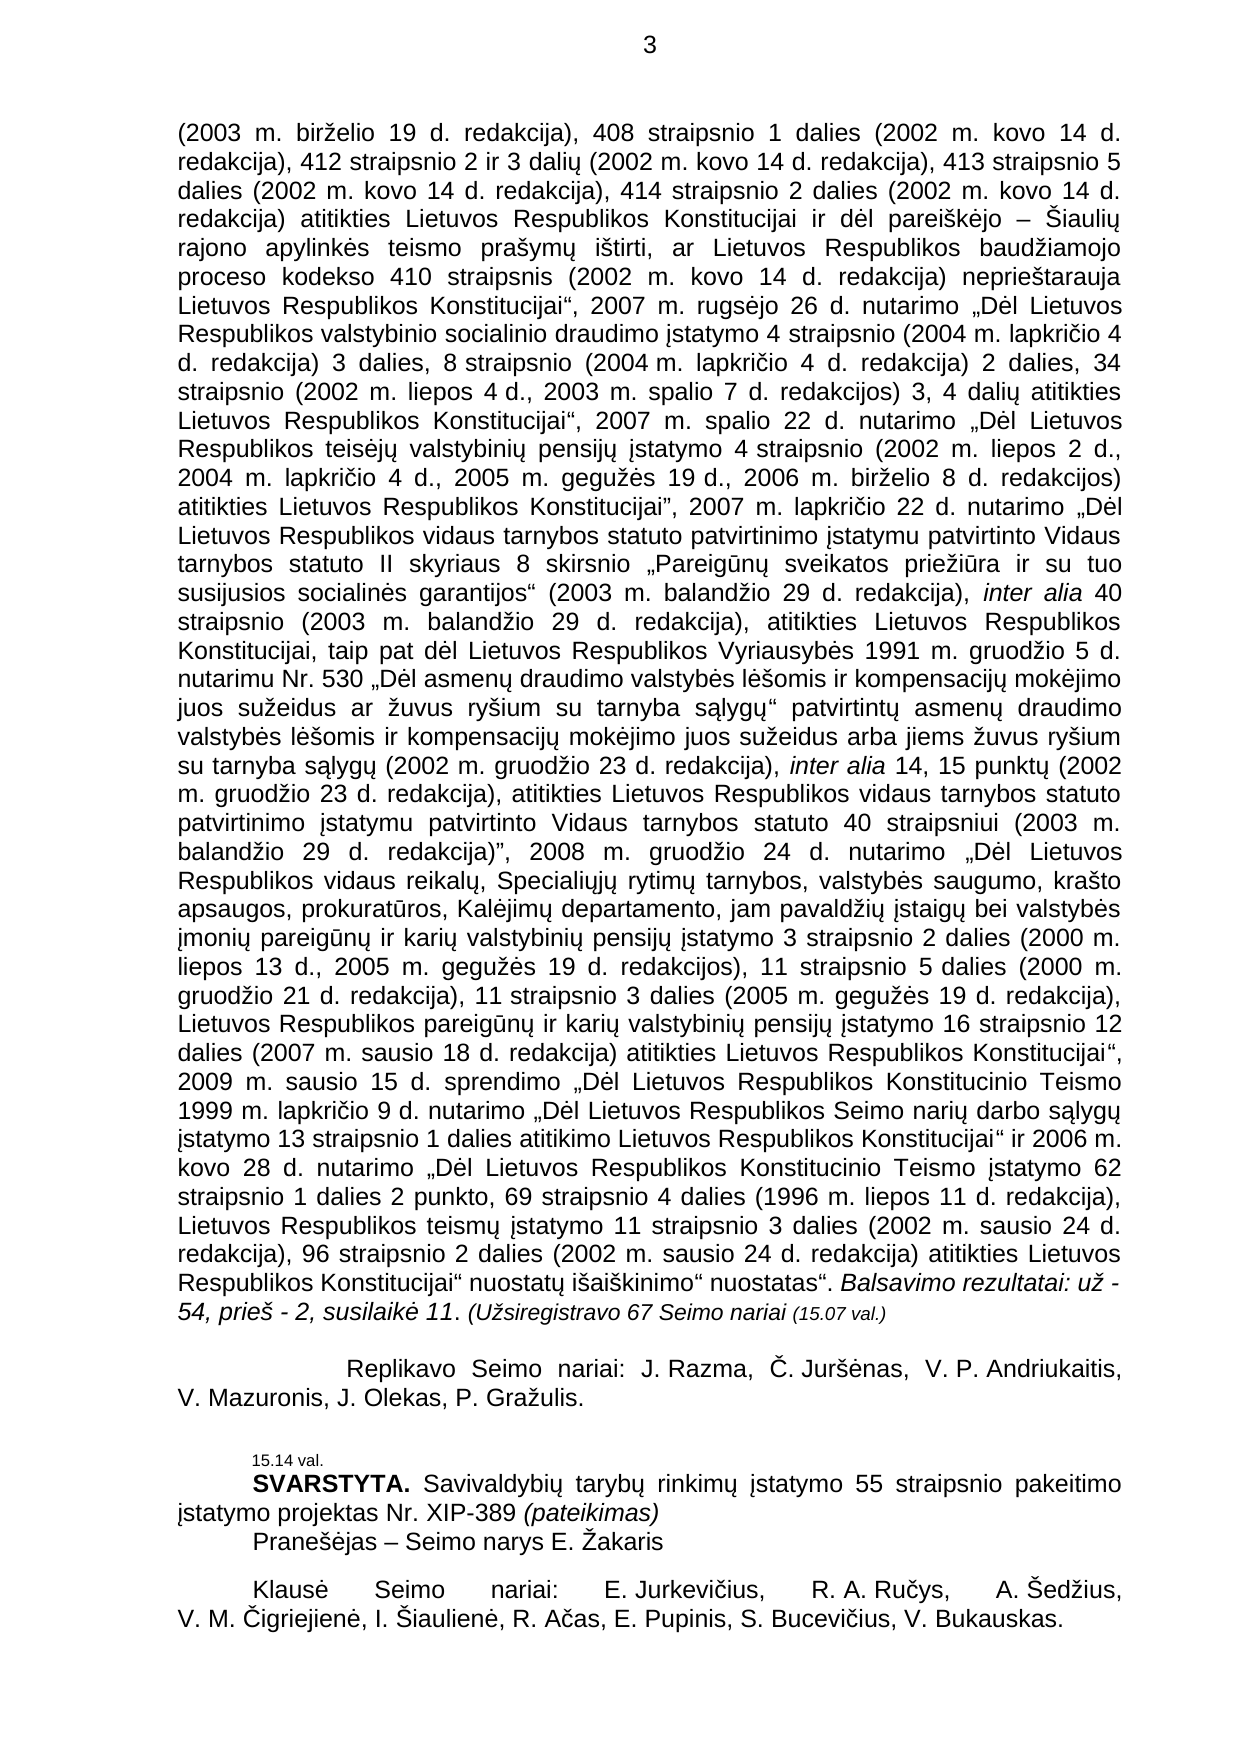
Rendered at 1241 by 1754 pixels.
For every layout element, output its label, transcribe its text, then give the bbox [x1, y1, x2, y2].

text Klausė Seimo nariai: E. Jurkevičius, R. A. Ručys, A. Šedžius, V. M. Čigriejienė, I. Šiaulienė, R. Ačas, E. Pupinis, S. Bucevičius, V. Bukauskas. [177, 1575, 1122, 1632]
text SVARSTYTA. Savivaldybių tarybų rinkimų įstatymo 55 straipsnio pakeitimo įstatymo projektas Nr. XIP-389 (pateikimas) [177, 1469, 1122, 1527]
text Replikavo Seimo nariai: J. Razma, Č. Juršėnas, V. P. Andriukaitis, V. Mazuronis, J. Olekas, P. Gražulis. [177, 1354, 1122, 1412]
text (2003 m. birželio 19 d. redakcija), 408 straipsnio 1 dalies (2002 m. kovo 14 d. redakcija), 412 straipsnio 2 ir 3 dalių (2002 m. kovo 14 d. redakcija), 413 straipsnio 5 dalies (2002 m. kovo 14 d. redakcija), 414 straipsnio 2 dalies (2002 m. kovo 14 d. redakcija) atitikties Lietuvos Respublikos Konstitucijai ir dėl pareiškėjo – Šiaulių rajono apylinkės teismo prašymų ištirti, ar Lietuvos Respublikos baudžiamojo proceso kodekso 410 straipsnis (2002 m. kovo 14 d. redakcija) neprieštarauja Lietuvos Respublikos Konstitucijai“, 2007 m. rugsėjo 26 d. nutarimo „Dėl Lietuvos Respublikos valstybinio socialinio draudimo įstatymo 4 straipsnio (2004 m. lapkričio 4 d. redakcija) 3 dalies, 8 straipsnio (2004 m. lapkričio 4 d. redakcija) 2 dalies, 34 straipsnio (2002 m. liepos 4 d., 2003 m. spalio 7 d. redakcijos) 3, 4 dalių atitikties Lietuvos Respublikos Konstitucijai“, 2007 m. spalio 22 d. nutarimo „Dėl Lietuvos Respublikos teisėjų valstybinių pensijų įstatymo 4 straipsnio (2002 m. liepos 2 d., 2004 m. lapkričio 4 d., 2005 m. gegužės 19 d., 2006 m. birželio 8 d. redakcijos) atitikties Lietuvos Respublikos Konstitucijai”, 2007 m. lapkričio 22 d. nutarimo „Dėl Lietuvos Respublikos vidaus tarnybos statuto patvirtinimo įstatymu patvirtinto Vidaus tarnybos statuto II skyriaus 8 skirsnio „Pareigūnų sveikatos priežiūra ir su tuo susijusios socialinės garantijos“ (2003 m. balandžio 29 d. redakcija), inter alia 40 straipsnio (2003 m. balandžio 29 d. redakcija), atitikties Lietuvos Respublikos Konstitucijai, taip pat dėl Lietuvos Respublikos Vyriausybės 1991 m. gruodžio 5 d. nutarimu Nr. 530 „Dėl asmenų draudimo valstybės lėšomis ir kompensacijų mokėjimo juos sužeidus ar žuvus ryšium su tarnyba sąlygų“ patvirtintų asmenų draudimo valstybės lėšomis ir kompensacijų mokėjimo juos sužeidus arba jiems žuvus ryšium su tarnyba sąlygų (2002 m. gruodžio 23 d. redakcija), inter alia 14, 15 punktų (2002 m. gruodžio 23 d. redakcija), atitikties Lietuvos Respublikos vidaus tarnybos statuto patvirtinimo įstatymu patvirtinto Vidaus tarnybos statuto 40 straipsniui (2003 m. balandžio 29 d. redakcija)”, 2008 m. gruodžio 24 d. nutarimo „Dėl Lietuvos Respublikos vidaus reikalų, Specialiųjų rytimų tarnybos, valstybės saugumo, krašto apsaugos, prokuratūros, Kalėjimų departamento, jam pavaldžių įstaigų bei valstybės įmonių pareigūnų ir karių valstybinių pensijų įstatymo 3 straipsnio 2 dalies (2000 m. liepos 13 d., 2005 m. gegužės 19 d. redakcijos), 11 straipsnio 5 dalies (2000 m. gruodžio 21 d. redakcija), 11 straipsnio 3 dalies (2005 m. gegužės 19 d. redakcija), Lietuvos Respublikos pareigūnų ir karių valstybinių pensijų įstatymo 16 straipsnio 12 dalies (2007 m. sausio 18 d. redakcija) atitikties Lietuvos Respublikos Konstitucijai“, 2009 m. sausio 15 d. sprendimo „Dėl Lietuvos Respublikos Konstitucinio Teismo 1999 m. lapkričio 9 d. nutarimo „Dėl Lietuvos Respublikos Seimo narių darbo sąlygų įstatymo 13 straipsnio 1 dalies atitikimo Lietuvos Respublikos Konstitucijai“ ir 2006 m. kovo 28 d. nutarimo „Dėl Lietuvos Respublikos Konstitucinio Teismo įstatymo 62 straipsnio 1 dalies 2 punkto, 69 straipsnio 4 dalies (1996 m. liepos 11 d. redakcija), Lietuvos Respublikos teismų įstatymo 11 straipsnio 3 dalies (2002 m. sausio 24 d. redakcija), 96 straipsnio 2 dalies (2002 m. sausio 24 d. redakcija) atitikties Lietuvos Respublikos Konstitucijai“ nuostatų išaiškinimo“ nuostatas“. Balsavimo rezultatai: už - 54, prieš - 2, susilaikė 11. (Užsiregistravo 67 Seimo nariai (15.07 val.) [177, 118, 1122, 1326]
text Pranešėjas – Seimo narys E. Žakaris [177, 1527, 1122, 1556]
text 15.14 val. [177, 1450, 1122, 1469]
